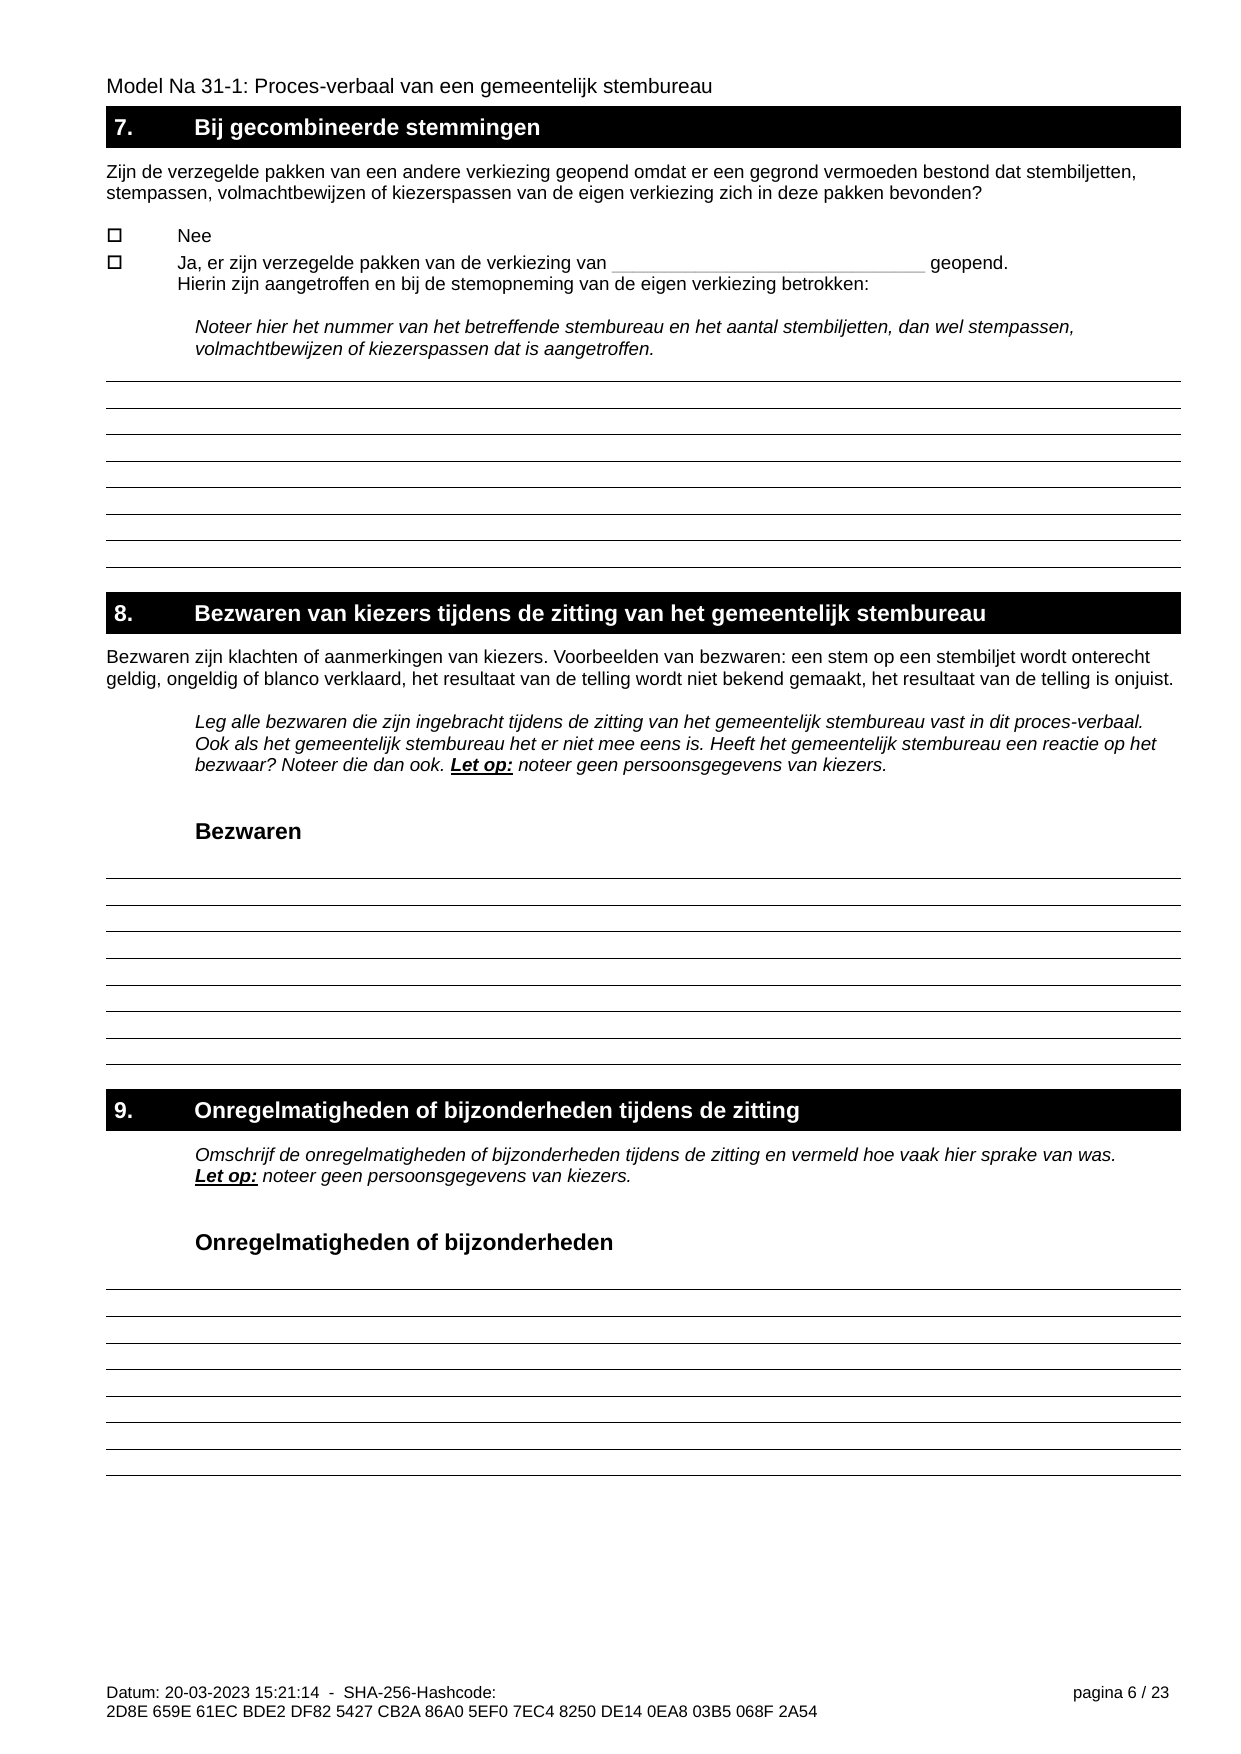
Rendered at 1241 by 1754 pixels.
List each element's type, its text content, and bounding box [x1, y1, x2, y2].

list Nee [106, 225, 1181, 247]
subtitle Onregelmatigheden of bijzonderheden [106, 1229, 1181, 1255]
text Zijn de verzegelde pakken van een andere verkiezing geopend omdat er een gegrond vermoeden bestond dat stembiljetten, stempassen, volmachtbewijzen of kiezerspassen van de eigen verkiezing zich in deze pakken bevonden? [106, 160, 1181, 203]
subtitle Bij gecombineerde stemmingen [111, 111, 1177, 143]
table_header [106, 879, 1181, 905]
table_cell [106, 986, 1181, 1011]
subtitle Bezwaren [106, 818, 1181, 844]
table_cell [106, 1344, 1181, 1369]
text Leg alle bezwaren die zijn ingebracht tijdens de zitting van het gemeentelijk stembureau vast in dit proces-verbaal. Ook als het gemeentelijk stembureau het er niet mee eens is. Heeft het gemeentelijk stembureau een reactie op het bezwaar? Noteer die dan ook. Let op: noteer geen persoonsgegevens van kiezers. [195, 711, 1181, 776]
table_cell [106, 462, 1181, 487]
table_cell [106, 435, 1181, 461]
table_cell [106, 1317, 1181, 1342]
table_cell [106, 1370, 1181, 1396]
table_cell [106, 1397, 1181, 1422]
subtitle Bezwaren van kiezers tijdens de zitting van het gemeentelijk stembureau [111, 597, 1177, 629]
table_cell [106, 959, 1181, 984]
table_cell [106, 1012, 1181, 1038]
text Noteer hier het nummer van het betreffende stembureau en het aantal stembiljetten, dan wel stempassen, volmachtbewijzen of kiezerspassen dat is aangetroffen. [195, 316, 1181, 359]
table_header [106, 1290, 1181, 1316]
subtitle Onregelmatigheden of bijzonderheden tijdens de zitting [111, 1094, 1177, 1126]
table_cell [106, 541, 1181, 567]
table_cell [106, 1423, 1181, 1449]
table_cell [106, 409, 1181, 434]
table_cell [106, 488, 1181, 514]
list Ja, er zijn verzegelde pakken van de verkiezing van ______________________________ geopend. Hierin zijn aangetroffen en bij de stemopneming van de eigen verkiezing betrokken: [106, 252, 1181, 295]
table_header [106, 382, 1181, 408]
text Omschrijf de onregelmatigheden of bijzonderheden tijdens de zitting en vermeld hoe vaak hier sprake van was. [195, 1143, 1181, 1165]
table_cell [106, 1039, 1181, 1064]
table_cell [106, 515, 1181, 540]
table_cell [106, 932, 1181, 958]
table_cell [106, 906, 1181, 931]
text Let op: noteer geen persoonsgegevens van kiezers. [195, 1165, 1181, 1187]
text Bezwaren zijn klachten of aanmerkingen van kiezers. Voorbeelden van bezwaren: een stem op een stembiljet wordt onterecht geldig, ongeldig of blanco verklaard, het resultaat van de telling wordt niet bekend gemaakt, het resultaat van de telling is onjuist. [106, 646, 1181, 689]
table_cell [106, 1450, 1181, 1475]
